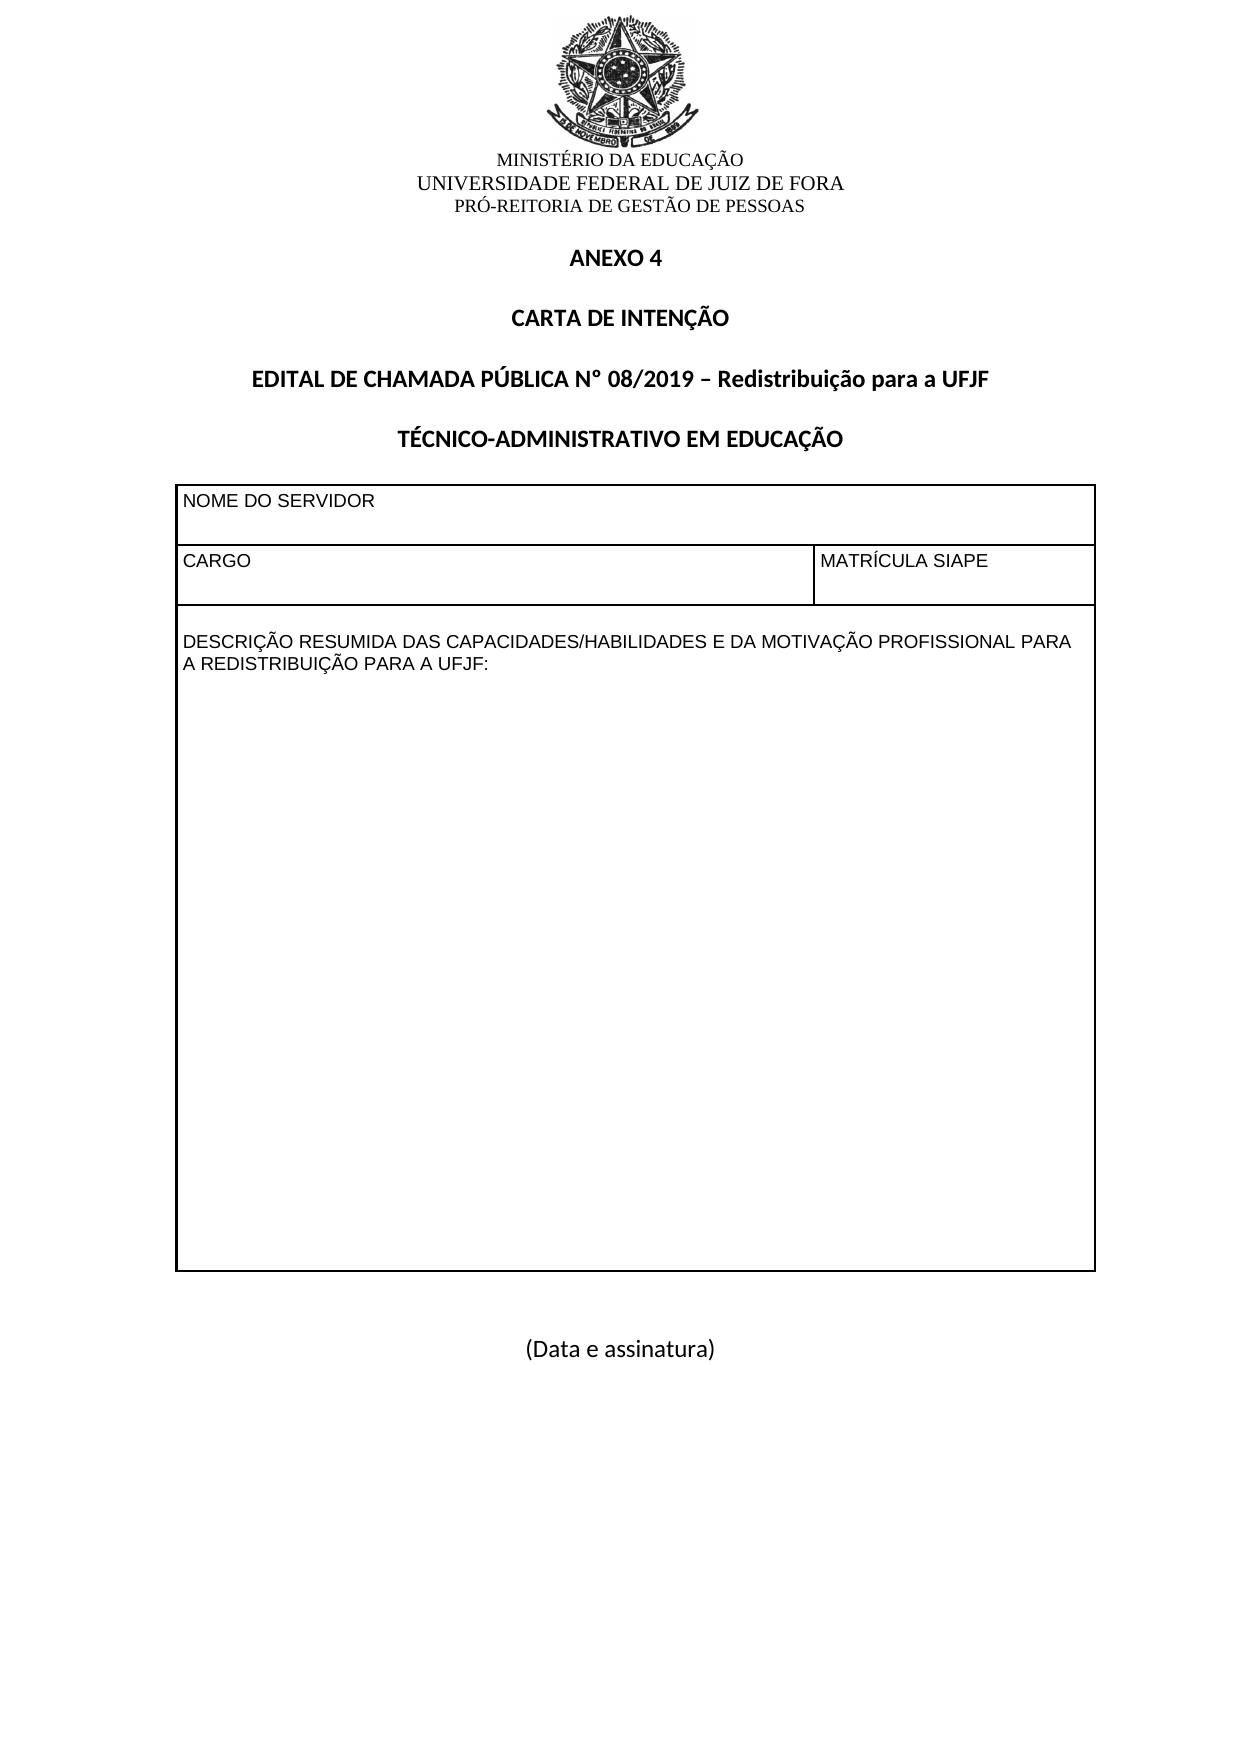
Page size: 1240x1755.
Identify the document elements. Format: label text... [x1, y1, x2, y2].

text (Data e assinatura) [280, 1333, 960, 1363]
table_cell CARGO [178, 546, 813, 603]
table_cell MATRÍCULA SIAPE [815, 546, 1094, 603]
table_header NOME DO SERVIDOR [178, 486, 1094, 544]
text CARTA DE INTENÇÃO [280, 302, 960, 332]
text EDITAL DE CHAMADA PÚBLICA Nº 08/2019 – Redistribuição para a UFJF TÉCNICO-ADMINISTRATIVO EM EDUCAÇÃO [249, 363, 991, 454]
table_cell DESCRIÇÃO RESUMIDA DAS CAPACIDADES/HABILIDADES E DA MOTIVAÇÃO PROFISSIONAL PARA A REDISTRIBUIÇÃO PARA A UFJF: [178, 606, 1094, 1270]
